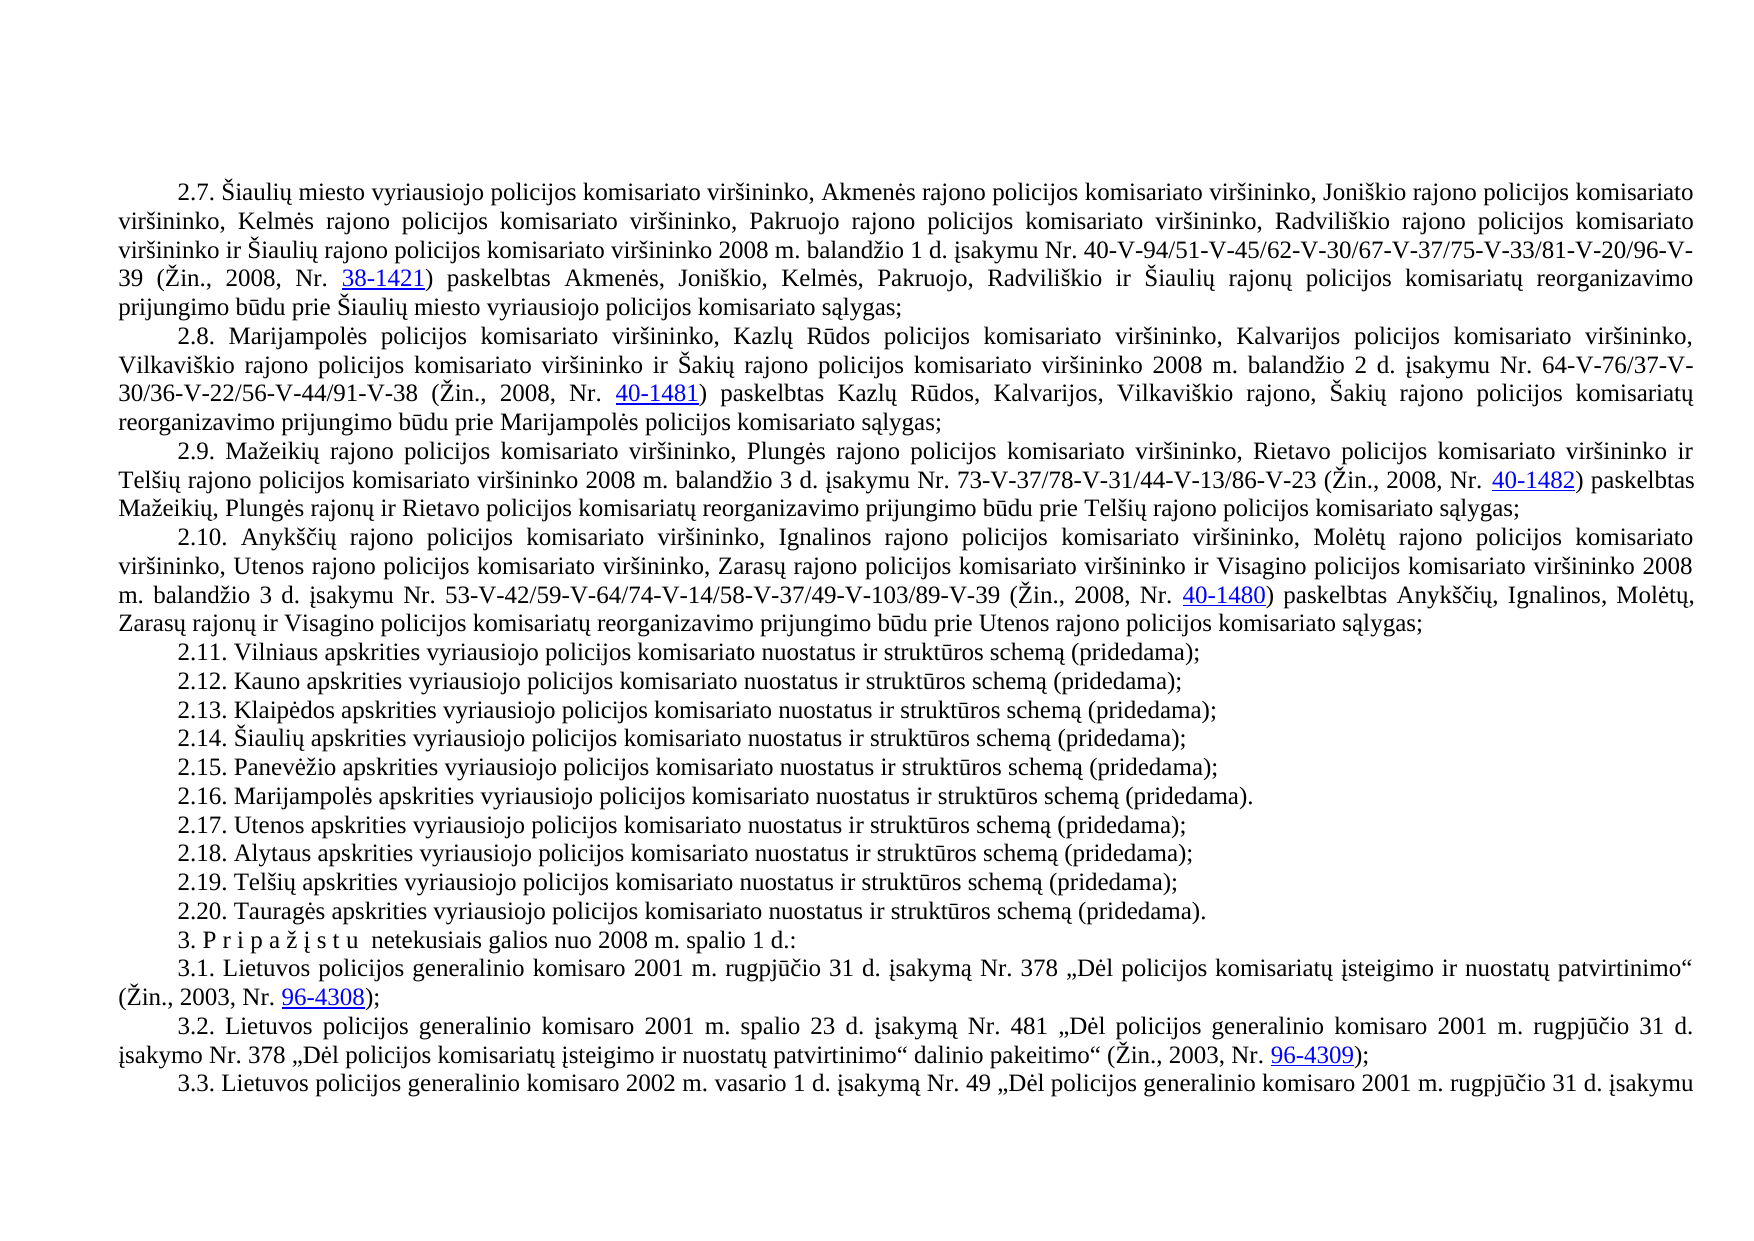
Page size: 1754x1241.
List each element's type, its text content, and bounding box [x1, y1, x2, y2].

text 2.12. Kauno apskrities vyriausiojo policijos komisariato nuostatus ir struktūros schemą (pridedama); [118, 666, 1695, 695]
text 2.20. Tauragės apskrities vyriausiojo policijos komisariato nuostatus ir struktūros schemą (pridedama). [118, 896, 1695, 925]
text 2.9. Mažeikių rajono policijos komisariato viršininko, Plungės rajono policijos komisariato viršininko, Rietavo policijos komisariato viršininko ir Telšių rajono policijos komisariato viršininko 2008 m. balandžio 3 d. įsakymu Nr. 73-V-37/78-V-31/44-V-13/86-V-23 (Žin., 2008, Nr. 40-1482) paskelbtas Mažeikių, Plungės rajonų ir Rietavo policijos komisariatų reorganizavimo prijungimo būdu prie Telšių rajono policijos komisariato sąlygas; [118, 436, 1695, 522]
text 3.2. Lietuvos policijos generalinio komisaro 2001 m. spalio 23 d. įsakymą Nr. 481 „Dėl policijos generalinio komisaro 2001 m. rugpjūčio 31 d. įsakymo Nr. 378 „Dėl policijos komisariatų įsteigimo ir nuostatų patvirtinimo“ dalinio pakeitimo“ (Žin., 2003, Nr. 96-4309); [118, 1011, 1695, 1068]
text 3.1. Lietuvos policijos generalinio komisaro 2001 m. rugpjūčio 31 d. įsakymą Nr. 378 „Dėl policijos komisariatų įsteigimo ir nuostatų patvirtinimo“ (Žin., 2003, Nr. 96-4308); [118, 953, 1695, 1011]
text 2.18. Alytaus apskrities vyriausiojo policijos komisariato nuostatus ir struktūros schemą (pridedama); [118, 838, 1695, 867]
text 2.16. Marijampolės apskrities vyriausiojo policijos komisariato nuostatus ir struktūros schemą (pridedama). [118, 781, 1695, 810]
text 2.17. Utenos apskrities vyriausiojo policijos komisariato nuostatus ir struktūros schemą (pridedama); [118, 810, 1695, 838]
text 3.3. Lietuvos policijos generalinio komisaro 2002 m. vasario 1 d. įsakymą Nr. 49 „Dėl policijos generalinio komisaro 2001 m. rugpjūčio 31 d. įsakymu [118, 1068, 1695, 1097]
text 2.15. Panevėžio apskrities vyriausiojo policijos komisariato nuostatus ir struktūros schemą (pridedama); [118, 752, 1695, 781]
text 2.8. Marijampolės policijos komisariato viršininko, Kazlų Rūdos policijos komisariato viršininko, Kalvarijos policijos komisariato viršininko, Vilkaviškio rajono policijos komisariato viršininko ir Šakių rajono policijos komisariato viršininko 2008 m. balandžio 2 d. įsakymu Nr. 64-V-76/37-V-30/36-V-22/56-V-44/91-V-38 (Žin., 2008, Nr. 40-1481) paskelbtas Kazlų Rūdos, Kalvarijos, Vilkaviškio rajono, Šakių rajono policijos komisariatų reorganizavimo prijungimo būdu prie Marijampolės policijos komisariato sąlygas; [118, 321, 1695, 436]
text 2.13. Klaipėdos apskrities vyriausiojo policijos komisariato nuostatus ir struktūros schemą (pridedama); [118, 695, 1695, 723]
text 2.10. Anykščių rajono policijos komisariato viršininko, Ignalinos rajono policijos komisariato viršininko, Molėtų rajono policijos komisariato viršininko, Utenos rajono policijos komisariato viršininko, Zarasų rajono policijos komisariato viršininko ir Visagino policijos komisariato viršininko 2008 m. balandžio 3 d. įsakymu Nr. 53-V-42/59-V-64/74-V-14/58-V-37/49-V-103/89-V-39 (Žin., 2008, Nr. 40-1480) paskelbtas Anykščių, Ignalinos, Molėtų, Zarasų rajonų ir Visagino policijos komisariatų reorganizavimo prijungimo būdu prie Utenos rajono policijos komisariato sąlygas; [118, 522, 1695, 637]
text 2.7. Šiaulių miesto vyriausiojo policijos komisariato viršininko, Akmenės rajono policijos komisariato viršininko, Joniškio rajono policijos komisariato viršininko, Kelmės rajono policijos komisariato viršininko, Pakruojo rajono policijos komisariato viršininko, Radviliškio rajono policijos komisariato viršininko ir Šiaulių rajono policijos komisariato viršininko 2008 m. balandžio 1 d. įsakymu Nr. 40-V-94/51-V-45/62-V-30/67-V-37/75-V-33/81-V-20/96-V-39 (Žin., 2008, Nr. 38-1421) paskelbtas Akmenės, Joniškio, Kelmės, Pakruojo, Radviliškio ir Šiaulių rajonų policijos komisariatų reorganizavimo prijungimo būdu prie Šiaulių miesto vyriausiojo policijos komisariato sąlygas; [118, 177, 1695, 321]
text 2.11. Vilniaus apskrities vyriausiojo policijos komisariato nuostatus ir struktūros schemą (pridedama); [118, 637, 1695, 666]
text 3. Pripažįstu netekusiais galios nuo 2008 m. spalio 1 d.: [118, 925, 1695, 953]
text 2.14. Šiaulių apskrities vyriausiojo policijos komisariato nuostatus ir struktūros schemą (pridedama); [118, 723, 1695, 752]
text 2.19. Telšių apskrities vyriausiojo policijos komisariato nuostatus ir struktūros schemą (pridedama); [118, 867, 1695, 896]
